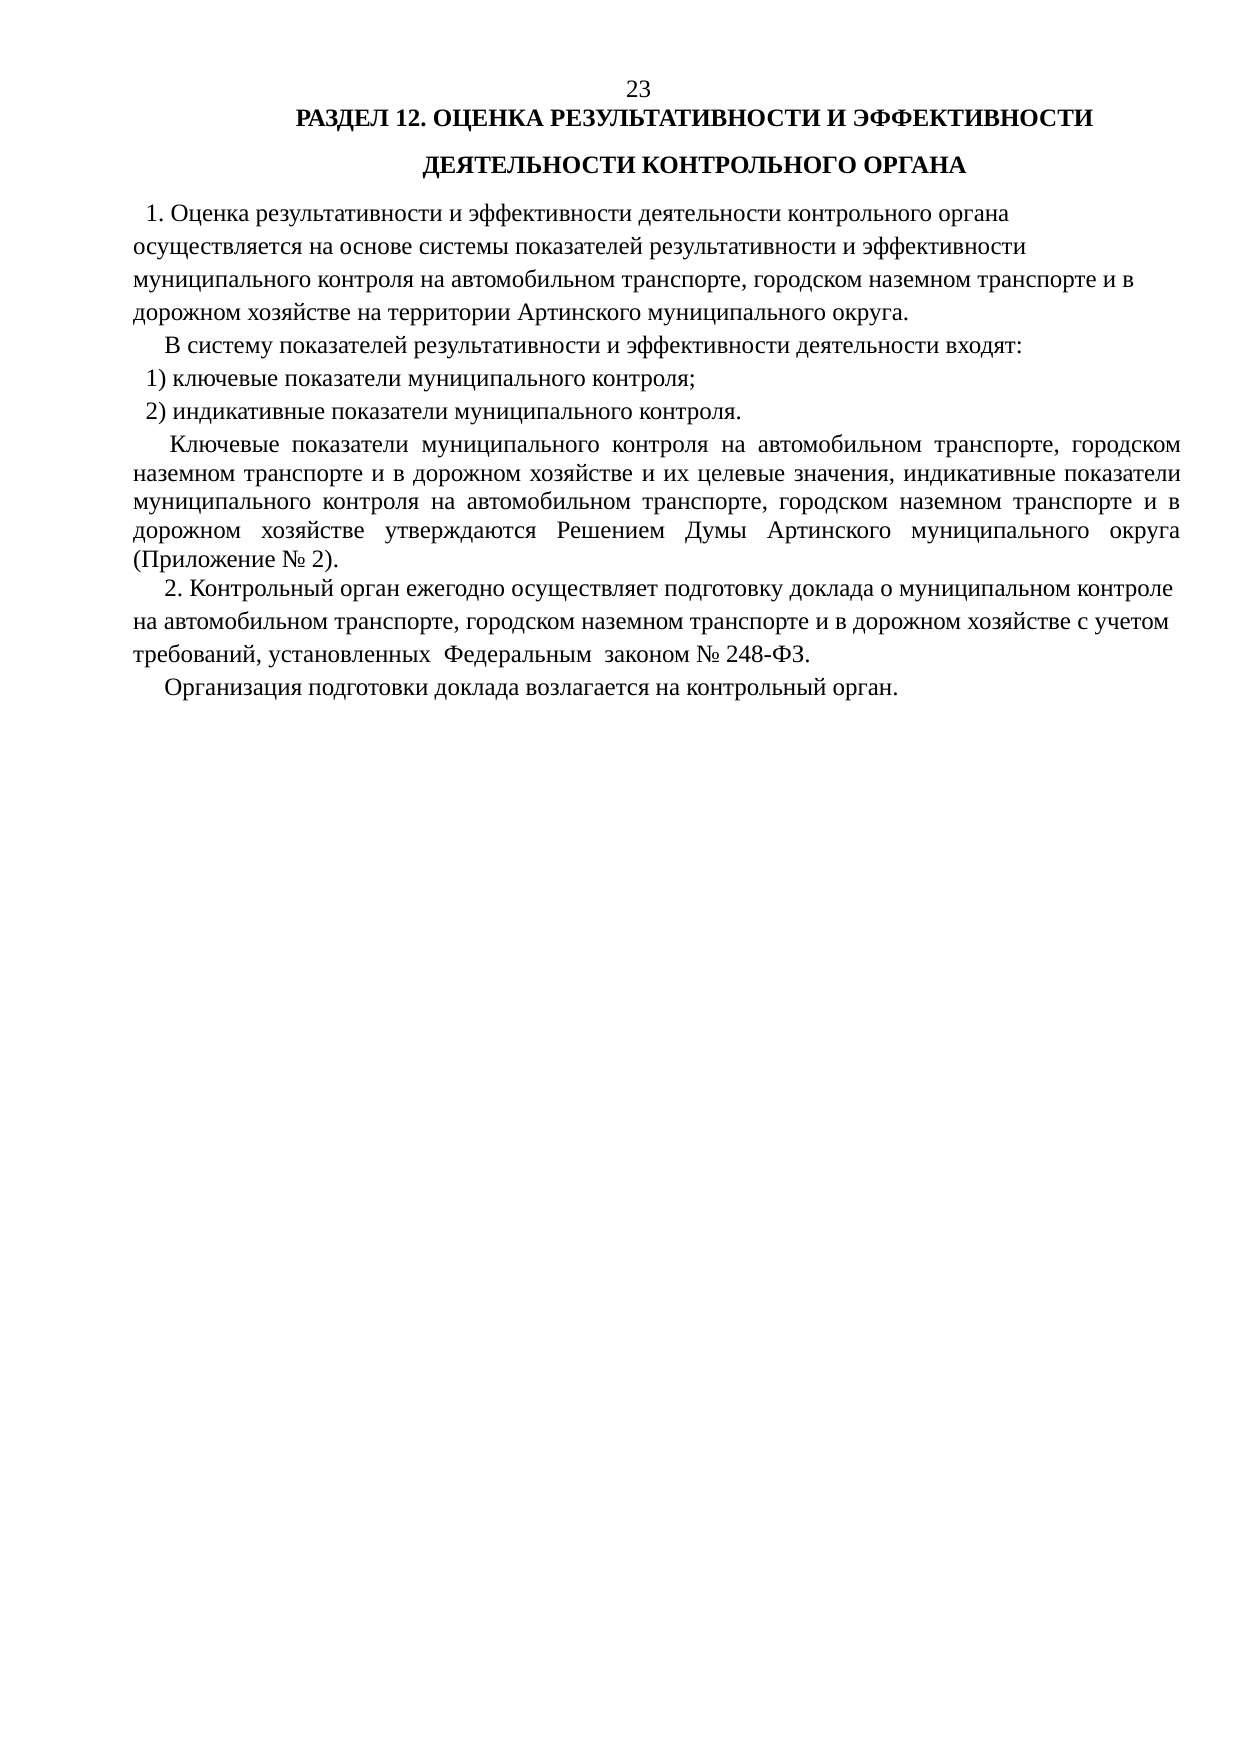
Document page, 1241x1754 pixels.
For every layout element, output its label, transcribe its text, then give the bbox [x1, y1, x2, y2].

text 1) ключевые показатели муниципального контроля; [133, 363, 1181, 392]
text 2. Контрольный орган ежегодно осуществляет подготовку доклада о муниципальном контроле на автомобильном транспорте, городском наземном транспорте и в дорожном хозяйстве с учетом требований, установленных Федеральным законом № 248-ФЗ. [133, 573, 1181, 667]
text Ключевые показатели муниципального контроля на автомобильном транспорте, городском наземном транспорте и в дорожном хозяйстве и их целевые значения, индикативные показатели муниципального контроля на автомобильном транспорте, городском наземном транспорте и в дорожном хозяйстве утверждаются Решением Думы Артинского муниципального округа (Приложение № 2). [133, 429, 1181, 573]
text 2) индикативные показатели муниципального контроля. [133, 396, 1181, 425]
text РАЗДЕЛ 12. ОЦЕНКА РЕЗУЛЬТАТИВНОСТИ И ЭФФЕКТИВНОСТИ [133, 103, 1181, 131]
text Организация подготовки доклада возлагается на контрольный орган. [133, 672, 1181, 701]
text В систему показателей результативности и эффективности деятельности входят: [133, 330, 1181, 359]
text 1. Оценка результативности и эффективности деятельности контрольного органа осуществляется на основе системы показателей результативности и эффективности муниципального контроля на автомобильном транспорте, городском наземном транспорте и в дорожном хозяйстве на территории Артинского муниципального округа. [133, 198, 1181, 326]
text ДЕЯТЕЛЬНОСТИ КОНТРОЛЬНОГО ОРГАНА [133, 150, 1181, 179]
